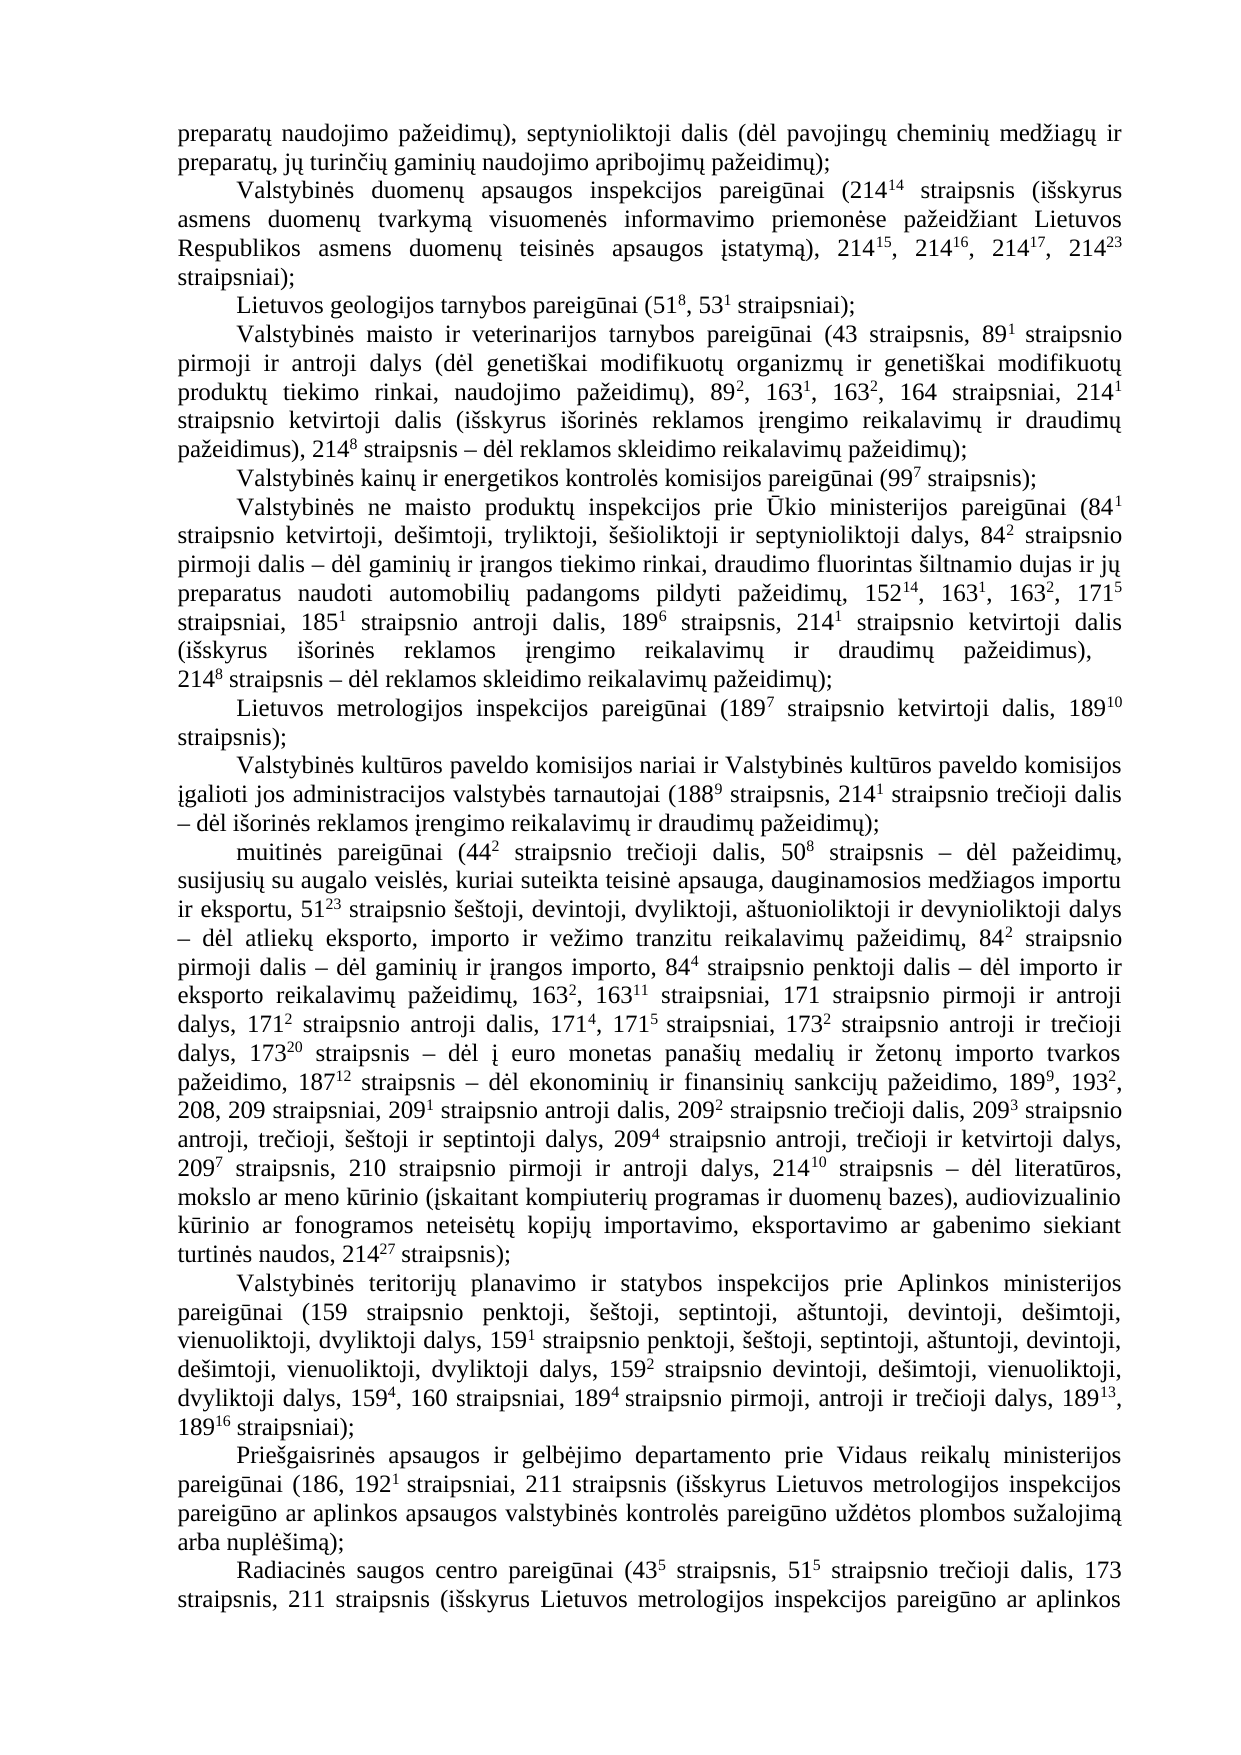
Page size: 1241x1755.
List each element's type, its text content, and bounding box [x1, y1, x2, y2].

text Radiacinės saugos centro pareigūnai (435 straipsnis, 515 straipsnio trečioji dalis, 173 straipsnis, 211 straipsnis (išskyrus Lietuvos metrologijos inspekcijos pareigūno ar aplinkos [177, 1556, 1122, 1613]
text Lietuvos geologijos tarnybos pareigūnai (518, 531 straipsniai); [177, 291, 1122, 319]
text preparatų naudojimo pažeidimų), septynioliktoji dalis (dėl pavojingų cheminių medžiagų ir preparatų, jų turinčių gaminių naudojimo apribojimų pažeidimų); [177, 118, 1122, 176]
text Priešgaisrinės apsaugos ir gelbėjimo departamento prie Vidaus reikalų ministerijos pareigūnai (186, 1921 straipsniai, 211 straipsnis (išskyrus Lietuvos metrologijos inspekcijos pareigūno ar aplinkos apsaugos valstybinės kontrolės pareigūno uždėtos plombos sužalojimą arba nuplėšimą); [177, 1441, 1122, 1556]
text Valstybinės kultūros paveldo komisijos nariai ir Valstybinės kultūros paveldo komisijos įgalioti jos administracijos valstybės tarnautojai (1889 straipsnis, 2141 straipsnio trečioji dalis – dėl išorinės reklamos įrengimo reikalavimų ir draudimų pažeidimų); [177, 751, 1122, 837]
text Valstybinės maisto ir veterinarijos tarnybos pareigūnai (43 straipsnis, 891 straipsnio pirmoji ir antroji dalys (dėl genetiškai modifikuotų organizmų ir genetiškai modifikuotų produktų tiekimo rinkai, naudojimo pažeidimų), 892, 1631, 1632, 164 straipsniai, 2141 straipsnio ketvirtoji dalis (išskyrus išorinės reklamos įrengimo reikalavimų ir draudimų pažeidimus), 2148 straipsnis – dėl reklamos skleidimo reikalavimų pažeidimų); [177, 319, 1122, 463]
text Valstybinės teritorijų planavimo ir statybos inspekcijos prie Aplinkos ministerijos pareigūnai (159 straipsnio penktoji, šeštoji, septintoji, aštuntoji, devintoji, dešimtoji, vienuoliktoji, dvyliktoji dalys, 1591 straipsnio penktoji, šeštoji, septintoji, aštuntoji, devintoji, dešimtoji, vienuoliktoji, dvyliktoji dalys, 1592 straipsnio devintoji, dešimtoji, vienuoliktoji, dvyliktoji dalys, 1594, 160 straipsniai, 1894 straipsnio pirmoji, antroji ir trečioji dalys, 18913, 18916 straipsniai); [177, 1268, 1122, 1441]
text Lietuvos metrologijos inspekcijos pareigūnai (1897 straipsnio ketvirtoji dalis, 18910 straipsnis); [177, 693, 1122, 751]
text Valstybinės ne maisto produktų inspekcijos prie Ūkio ministerijos pareigūnai (841 straipsnio ketvirtoji, dešimtoji, tryliktoji, šešioliktoji ir septynioliktoji dalys, 842 straipsnio pirmoji dalis – dėl gaminių ir įrangos tiekimo rinkai, draudimo fluorintas šiltnamio dujas ir jų preparatus naudoti automobilių padangoms pildyti pažeidimų, 15214, 1631, 1632, 1715 straipsniai, 1851 straipsnio antroji dalis, 1896 straipsnis, 2141 straipsnio ketvirtoji dalis (išskyrus išorinės reklamos įrengimo reikalavimų ir draudimų pažeidimus), 2148 straipsnis – dėl reklamos skleidimo reikalavimų pažeidimų); [177, 492, 1122, 693]
text muitinės pareigūnai (442 straipsnio trečioji dalis, 508 straipsnis – dėl pažeidimų, susijusių su augalo veislės, kuriai suteikta teisinė apsauga, dauginamosios medžiagos importu ir eksportu, 5123 straipsnio šeštoji, devintoji, dvyliktoji, aštuonioliktoji ir devynioliktoji dalys – dėl atliekų eksporto, importo ir vežimo tranzitu reikalavimų pažeidimų, 842 straipsnio pirmoji dalis – dėl gaminių ir įrangos importo, 844 straipsnio penktoji dalis – dėl importo ir eksporto reikalavimų pažeidimų, 1632, 16311 straipsniai, 171 straipsnio pirmoji ir antroji dalys, 1712 straipsnio antroji dalis, 1714, 1715 straipsniai, 1732 straipsnio antroji ir trečioji dalys, 17320 straipsnis – dėl į euro monetas panašių medalių ir žetonų importo tvarkos pažeidimo, 18712 straipsnis – dėl ekonominių ir finansinių sankcijų pažeidimo, 1899, 1932, 208, 209 straipsniai, 2091 straipsnio antroji dalis, 2092 straipsnio trečioji dalis, 2093 straipsnio antroji, trečioji, šeštoji ir septintoji dalys, 2094 straipsnio antroji, trečioji ir ketvirtoji dalys, 2097 straipsnis, 210 straipsnio pirmoji ir antroji dalys, 21410 straipsnis – dėl literatūros, mokslo ar meno kūrinio (įskaitant kompiuterių programas ir duomenų bazes), audiovizualinio kūrinio ar fonogramos neteisėtų kopijų importavimo, eksportavimo ar gabenimo siekiant turtinės naudos, 21427 straipsnis); [177, 837, 1122, 1268]
text Valstybinės duomenų apsaugos inspekcijos pareigūnai (21414 straipsnis (išskyrus asmens duomenų tvarkymą visuomenės informavimo priemonėse pažeidžiant Lietuvos Respublikos asmens duomenų teisinės apsaugos įstatymą), 21415, 21416, 21417, 21423 straipsniai); [177, 176, 1122, 291]
text Valstybinės kainų ir energetikos kontrolės komisijos pareigūnai (997 straipsnis); [177, 463, 1122, 492]
